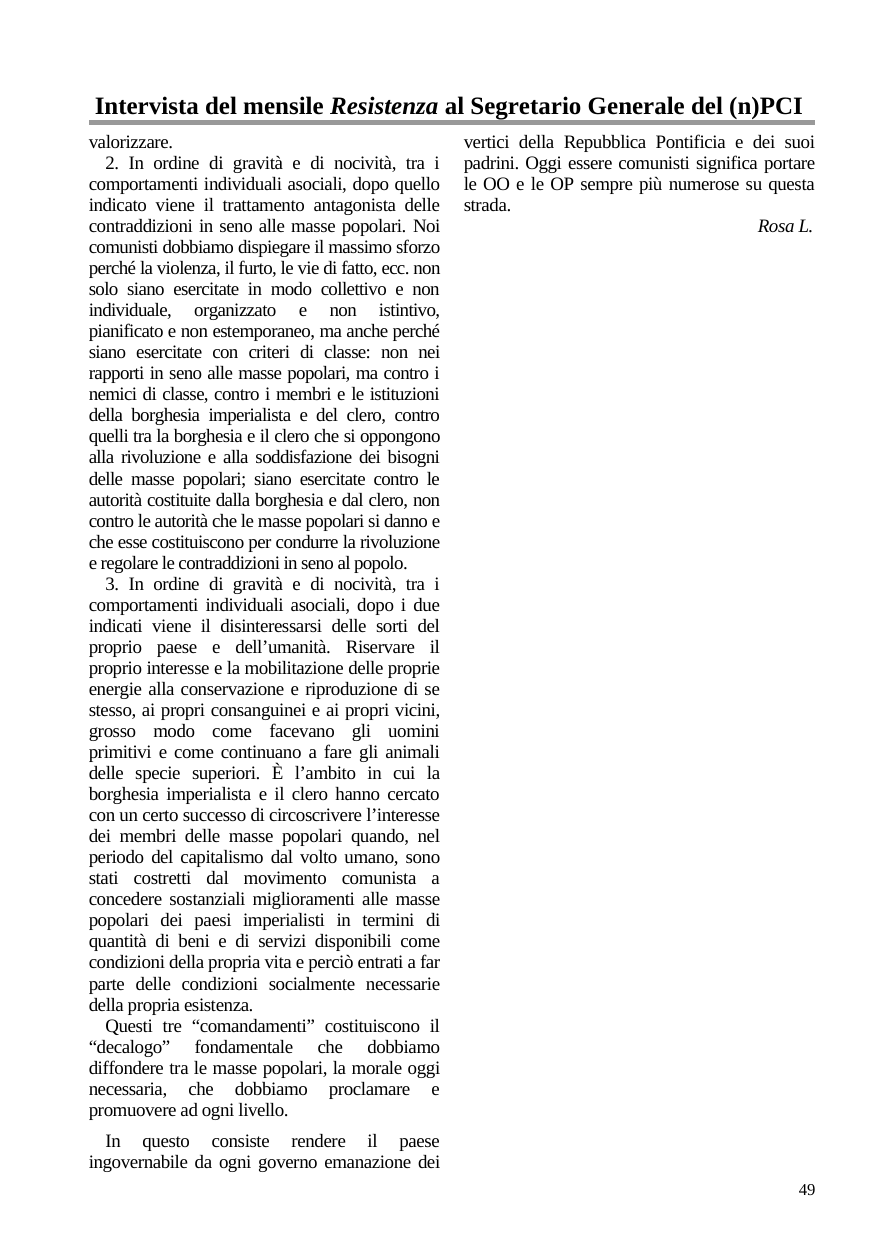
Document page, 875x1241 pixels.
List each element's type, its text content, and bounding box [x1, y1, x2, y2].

text Questi tre “comandamenti” costituiscono il “decalogo” fondamentale che dobbiamo diffondere tra le masse popolari, la morale oggi necessaria, che dobbiamo proclamare e promuovere ad ogni livello. [88, 1015, 440, 1120]
text vertici della Repubblica Pontificia e dei suoi padrini. Oggi essere comunisti significa portare le OO e le OP sempre più numerose su questa strada. [463, 125, 815, 216]
text valorizzare. [88, 125, 440, 152]
text 3. In ordine di gravità e di nocività, tra i comportamenti individuali asociali, dopo i due indicati viene il disinteressarsi delle sorti del proprio paese e dell’umanità. Riservare il proprio interesse e la mobilitazione delle proprie energie alla conservazione e riproduzione di se stesso, ai propri consanguinei e ai propri vicini, grosso modo come facevano gli uomini primitivi e come continuano a fare gli animali delle specie superiori. È l’ambito in cui la borghesia imperialista e il clero hanno cercato con un certo successo di circoscrivere l’interesse dei membri delle masse popolari quando, nel periodo del capitalismo dal volto umano, sono stati costretti dal movimento comunista a concedere sostanziali miglioramenti alle masse popolari dei paesi imperialisti in termini di quantità di beni e di servizi disponibili come condizioni della propria vita e perciò entrati a far parte delle condizioni socialmente necessarie della propria esistenza. [88, 573, 440, 1015]
text In questo consiste rendere il paese ingovernabile da ogni governo emanazione dei [88, 1131, 440, 1173]
text Rosa L. [463, 216, 815, 237]
text 2. In ordine di gravità e di nocività, tra i comportamenti individuali asociali, dopo quello indicato viene il trattamento antagonista delle contraddizioni in seno alle masse popolari. Noi comunisti dobbiamo dispiegare il massimo sforzo perché la violenza, il furto, le vie di fatto, ecc. non solo siano esercitate in modo collettivo e non individuale, organizzato e non istintivo, pianificato e non estemporaneo, ma anche perché siano esercitate con criteri di classe: non nei rapporti in seno alle masse popolari, ma contro i nemici di classe, contro i membri e le istituzioni della borghesia imperialista e del clero, contro quelli tra la borghesia e il clero che si oppongono alla rivoluzione e alla soddisfazione dei bisogni delle masse popolari; siano esercitate contro le autorità costituite dalla borghesia e dal clero, non contro le autorità che le masse popolari si danno e che esse costituiscono per condurre la rivoluzione e regolare le contraddizioni in seno al popolo. [88, 152, 440, 573]
text Intervista del mensile Resistenza al Segretario Generale del (n)PCI [88, 92, 815, 120]
